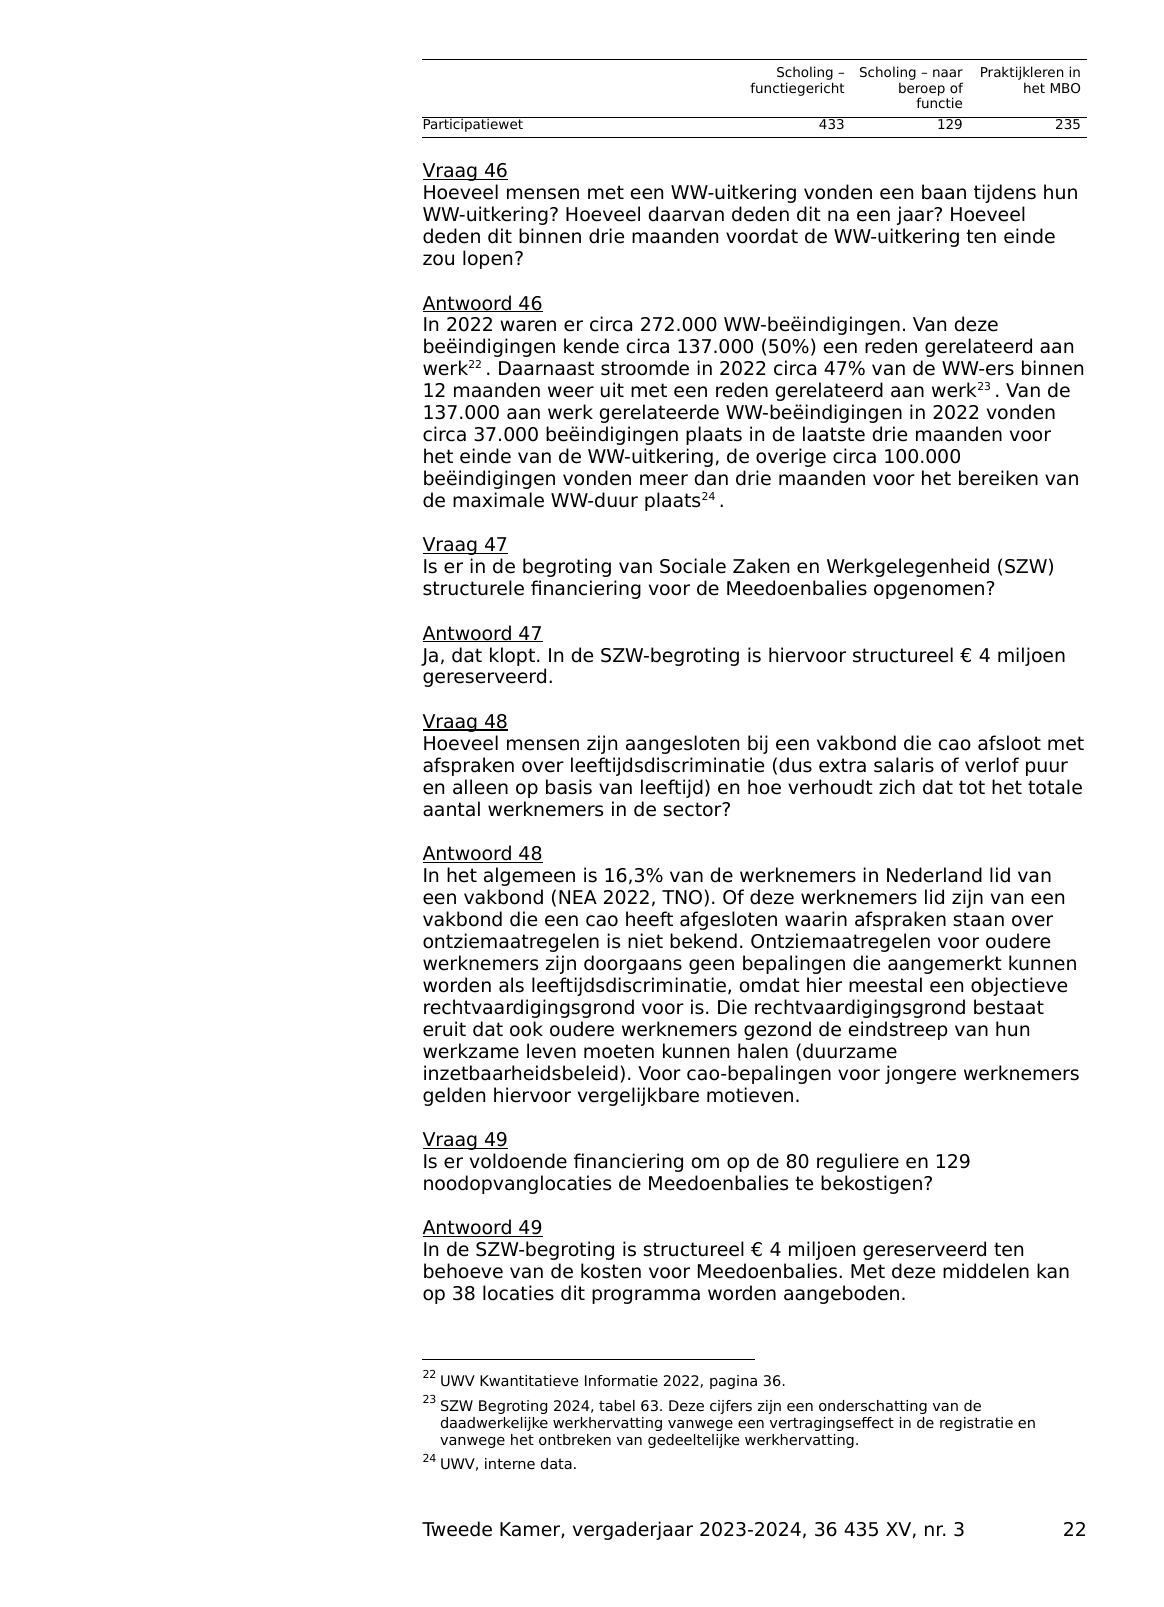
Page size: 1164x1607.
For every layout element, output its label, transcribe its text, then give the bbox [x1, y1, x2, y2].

text UWV, interne data. [422, 1452, 1087, 1474]
text SZW Begroting 2024, tabel 63. Deze cijfers zijn een onderschatting van de daadwerkelĳke werkhervatting vanwege een vertragingseffect in de registratie en vanwege het ontbreken van gedeeltelĳke werkhervatting. [422, 1393, 1087, 1449]
text Vraag 49 [422, 1129, 1087, 1151]
text Vraag 48 [422, 711, 1087, 733]
text Vraag 47 [422, 534, 1087, 556]
table_cell 129 [850, 118, 968, 137]
table_cell Participatiewet [422, 118, 732, 137]
text Is er voldoende financiering om op de 80 reguliere en 129 noodopvanglocaties de Meedoenbalies te bekostigen? [422, 1151, 1087, 1194]
text Ja, dat klopt. In de SZW-begroting is hiervoor structureel € 4 miljoen gereserveerd. [422, 644, 1087, 688]
text Is er in de begroting van Sociale Zaken en Werkgelegenheid (SZW) structurele financiering voor de Meedoenbalies opgenomen? [422, 556, 1087, 600]
table_header Scholing – functiegericht [732, 60, 850, 117]
text Hoeveel mensen zijn aangesloten bij een vakbond die cao afsloot met afspraken over leeftijdsdiscriminatie (dus extra salaris of verlof puur en alleen op basis van leeftijd) en hoe verhoudt zich dat tot het totale aantal werknemers in de sector? [422, 733, 1087, 821]
text Vraag 46 [422, 160, 1087, 182]
table_header [422, 60, 732, 117]
text In de SZW-begroting is structureel € 4 miljoen gereserveerd ten behoeve van de kosten voor Meedoenbalies. Met deze middelen kan op 38 locaties dit programma worden aangeboden. [422, 1239, 1087, 1305]
text Antwoord 49 [422, 1217, 1087, 1239]
text In het algemeen is 16,3% van de werknemers in Nederland lid van een vakbond (NEA 2022, TNO). Of deze werknemers lid zijn van een vakbond die een cao heeft afgesloten waarin afspraken staan over ontziemaatregelen is niet bekend. Ontziemaatregelen voor oudere werknemers zijn doorgaans geen bepalingen die aangemerkt kunnen worden als leeftijdsdiscriminatie, omdat hier meestal een objectieve rechtvaardigingsgrond voor is. Die rechtvaardigingsgrond bestaat eruit dat ook oudere werknemers gezond de eindstreep van hun werkzame leven moeten kunnen halen (duurzame inzetbaarheidsbeleid). Voor cao-bepalingen voor jongere werknemers gelden hiervoor vergelijkbare motieven. [422, 865, 1087, 1106]
table_header Praktijkleren in het MBO [969, 60, 1087, 117]
table_header Scholing – naar beroep of functie [850, 60, 968, 117]
table_cell 235 [969, 118, 1087, 137]
text UWV Kwantitatieve Informatie 2022, pagina 36. [422, 1368, 1087, 1391]
text Antwoord 46 [422, 292, 1087, 314]
text Antwoord 47 [422, 622, 1087, 644]
text Antwoord 48 [422, 843, 1087, 865]
table_cell 433 [732, 118, 850, 137]
text In 2022 waren er circa 272.000 WW-beëindigingen. Van deze beëindigingen kende circa 137.000 (50%) een reden gerelateerd aan werk. Daarnaast stroomde in 2022 circa 47% van de WW-ers binnen 12 maanden weer uit met een reden gerelateerd aan werk. Van de 137.000 aan werk gerelateerde WW-beëindigingen in 2022 vonden circa 37.000 beëindigingen plaats in de laatste drie maanden voor het einde van de WW-uitkering, de overige circa 100.000 beëindigingen vonden meer dan drie maanden voor het bereiken van de maximale WW-duur plaats. [422, 314, 1087, 512]
text Hoeveel mensen met een WW-uitkering vonden een baan tijdens hun WW-uitkering? Hoeveel daarvan deden dit na een jaar? Hoeveel deden dit binnen drie maanden voordat de WW-uitkering ten einde zou lopen? [422, 182, 1087, 270]
